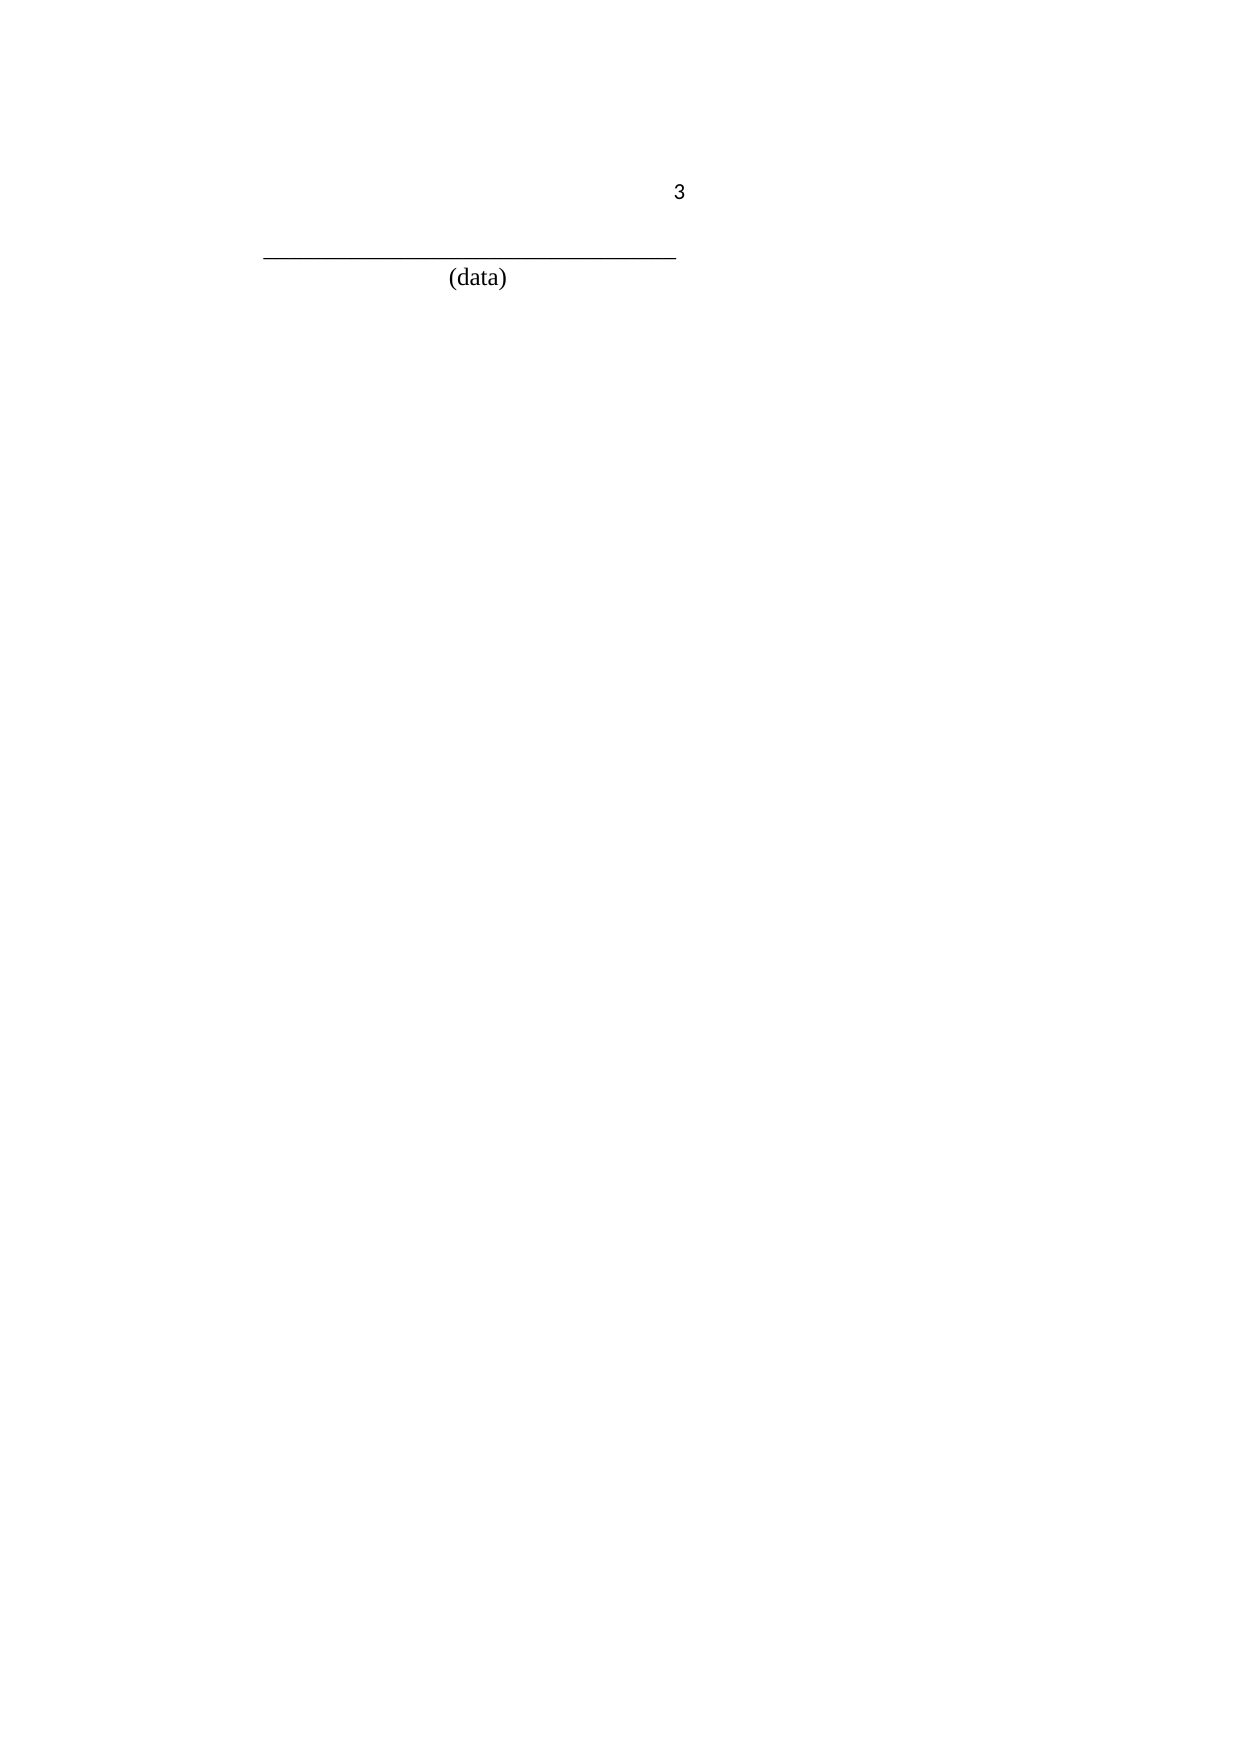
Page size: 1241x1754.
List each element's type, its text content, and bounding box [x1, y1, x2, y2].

text _________________________________ [263, 233, 1181, 262]
text (data) [177, 262, 1181, 291]
